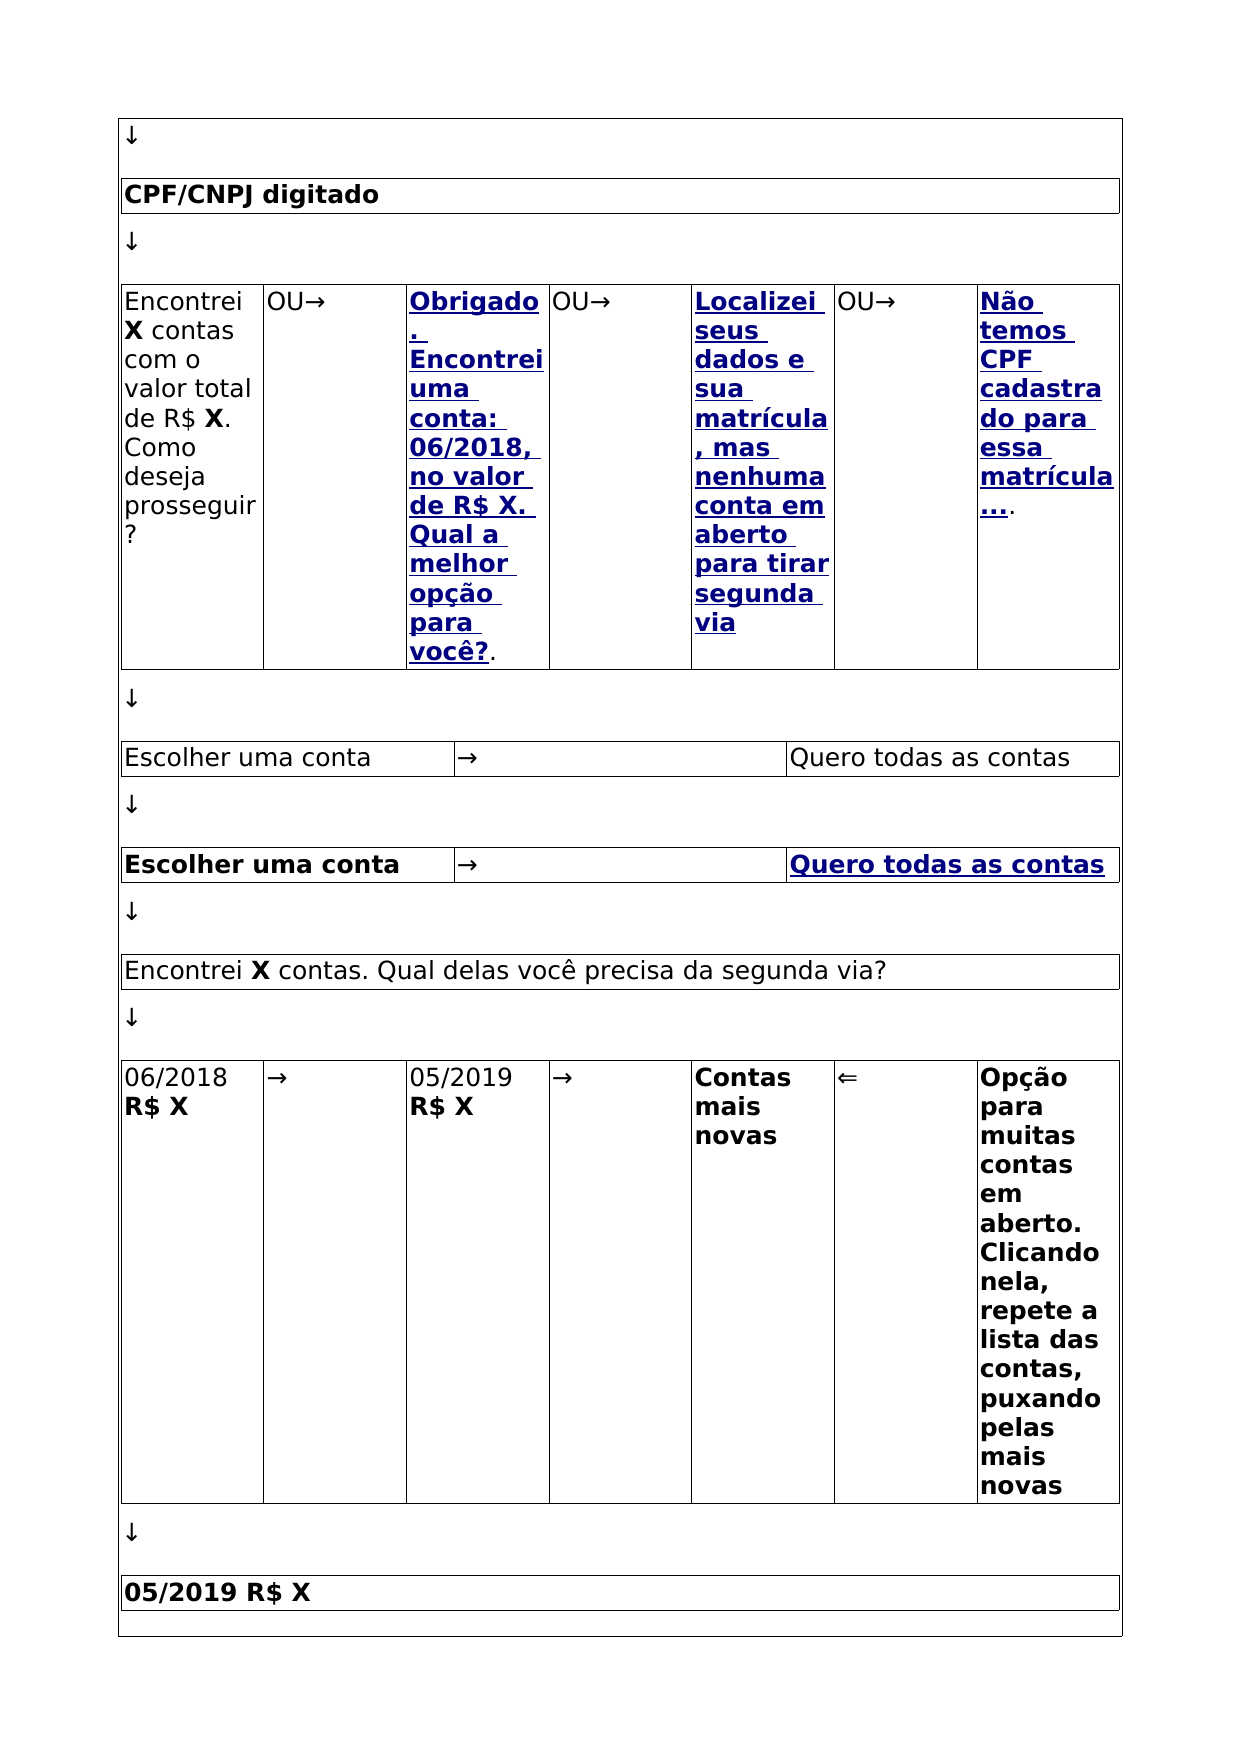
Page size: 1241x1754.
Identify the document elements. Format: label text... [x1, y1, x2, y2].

table_header Quero todas as contas [787, 848, 1119, 882]
table_header 05/2019 R$ X [122, 1576, 1119, 1610]
table_header Escolher uma conta [122, 742, 454, 776]
table_header Encontrei X contas com o valor total de R$ X. Como deseja prosseguir? [122, 285, 263, 669]
table_header OU→ [550, 285, 691, 669]
table_header 06/2018 R$ X [122, 1061, 263, 1503]
table_header Obrigado. Encontrei uma conta: 06/2018, no valor de R$ X. Qual a melhor opção para você?. [407, 285, 549, 669]
table_header → [550, 1061, 691, 1503]
table_header ⇐ [835, 1061, 977, 1503]
table_header Não temos CPF cadastrado para essa matrícula.... [978, 285, 1119, 669]
table_header 05/2019 R$ X [407, 1061, 549, 1503]
table_header Contas mais novas [692, 1061, 834, 1503]
table_header → [455, 742, 786, 776]
table_header Encontrei X contas. Qual delas você precisa da segunda via? [122, 955, 1119, 988]
table_header → [264, 1061, 406, 1503]
table_header Escolher uma conta [122, 848, 454, 882]
table_header OU→ [264, 285, 406, 669]
table_header Localizei seus dados e sua matrícula, mas nenhuma conta em aberto para tirar segunda via [692, 285, 834, 669]
table_header Opção para muitas contas em aberto. Clicando nela, repete a lista das contas, puxando pelas mais novas [978, 1061, 1119, 1503]
table_header → [455, 848, 786, 882]
table_header OU→ [835, 285, 977, 669]
table_header CPF/CNPJ digitado [122, 179, 1119, 213]
table_header ↓ ↓ ↓ ↓ ↓ ↓ ↓ [119, 119, 1122, 1636]
table_header Quero todas as contas [787, 742, 1119, 776]
